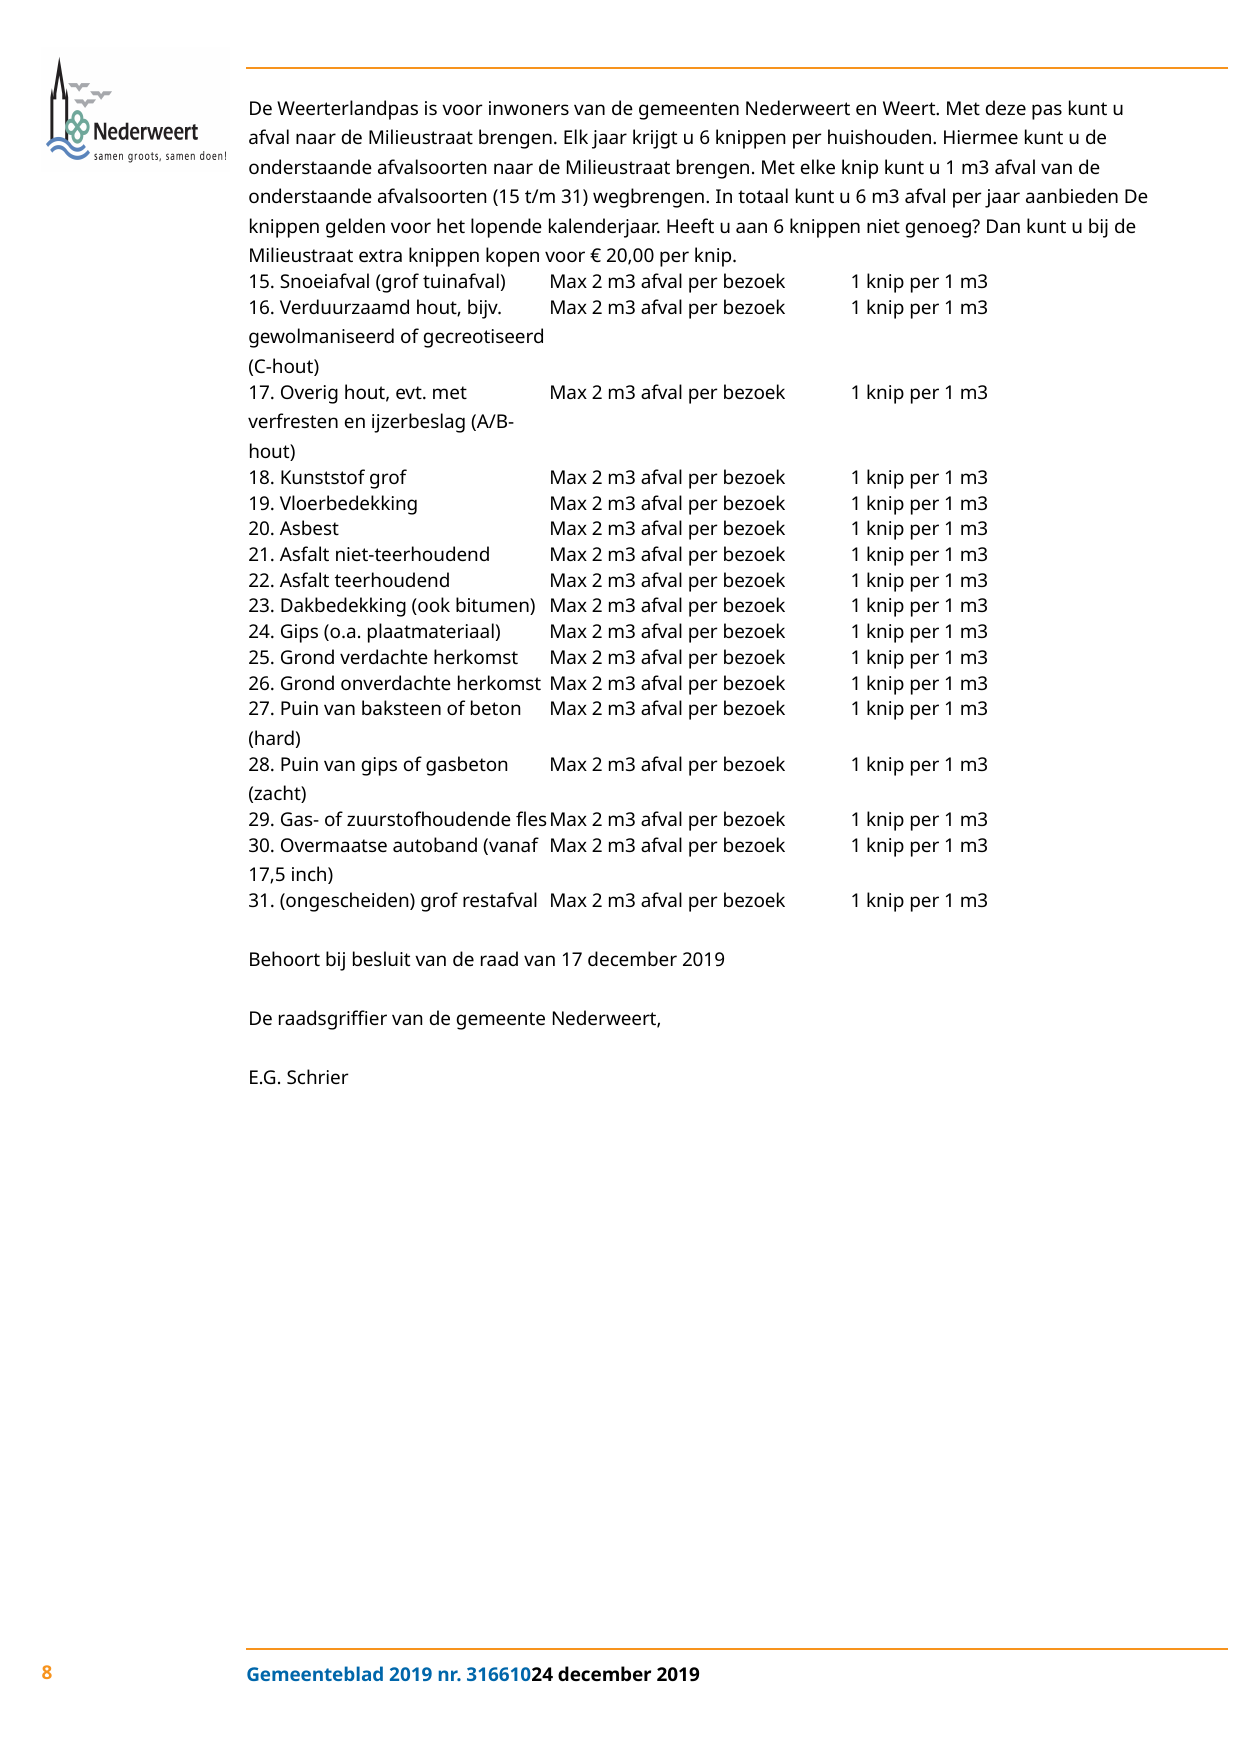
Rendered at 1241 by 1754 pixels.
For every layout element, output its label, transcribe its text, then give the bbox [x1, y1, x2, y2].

table_cell Max 2 m3 afval per bezoek [549, 644, 850, 670]
table_cell Max 2 m3 afval per bezoek [549, 269, 850, 294]
table_cell Max 2 m3 afval per bezoek [549, 806, 850, 832]
table_cell Max 2 m3 afval per bezoek [549, 670, 850, 696]
table_cell 1 knip per 1 m3 [850, 618, 1152, 644]
table_cell 1 knip per 1 m3 [850, 696, 1152, 751]
table_cell Max 2 m3 afval per bezoek [549, 515, 850, 541]
table_cell Max 2 m3 afval per bezoek [549, 490, 850, 515]
table_cell Max 2 m3 afval per bezoek [549, 294, 850, 379]
table_cell 23. Dakbedekking (ook bitumen) [248, 593, 549, 618]
table_cell 18. Kunststof grof [248, 464, 549, 490]
text De raadsgriffier van de gemeente Nederweert, [248, 1005, 1152, 1031]
table_cell 21. Asfalt niet-teerhoudend [248, 541, 549, 567]
table_cell 30. Overmaatse autoband (vanaf 17,5 inch) [248, 832, 549, 887]
table_cell 1 knip per 1 m3 [850, 644, 1152, 670]
table_cell 1 knip per 1 m3 [850, 832, 1152, 887]
table_cell 1 knip per 1 m3 [850, 294, 1152, 379]
table_cell Max 2 m3 afval per bezoek [549, 541, 850, 567]
table_cell De Weerterlandpas is voor inwoners van de gemeenten Nederweert en Weert. Met deze pas kunt u afval naar de Milieustraat brengen. Elk jaar krijgt u 6 knippen per huishouden. Hiermee kunt u de onderstaande afvalsoorten naar de Milieustraat brengen. Met elke knip kunt u 1 m3 afval van de onderstaande afvalsoorten (15 t/m 31) wegbrengen. In totaal kunt u 6 m3 afval per jaar aanbieden De knippen gelden voor het lopende kalenderjaar. Heeft u aan 6 knippen niet genoeg? Dan kunt u bij de Milieustraat extra knippen kopen voor € 20,00 per knip. [248, 95, 1152, 268]
table_cell 1 knip per 1 m3 [850, 541, 1152, 567]
table_cell 16. Verduurzaamd hout, bijv. gewolmaniseerd of gecreotiseerd (C-hout) [248, 294, 549, 379]
table_cell Max 2 m3 afval per bezoek [549, 379, 850, 464]
table_cell Max 2 m3 afval per bezoek [549, 567, 850, 593]
table_cell 1 knip per 1 m3 [850, 490, 1152, 515]
table_cell 26. Grond onverdachte herkomst [248, 670, 549, 696]
table_cell 1 knip per 1 m3 [850, 887, 1152, 913]
table_cell 1 knip per 1 m3 [850, 567, 1152, 593]
table_cell Max 2 m3 afval per bezoek [549, 593, 850, 618]
text Behoort bij besluit van de raad van 17 december 2019 [248, 946, 1152, 971]
table_cell Max 2 m3 afval per bezoek [549, 618, 850, 644]
table_cell 1 knip per 1 m3 [850, 269, 1152, 294]
table_cell 1 knip per 1 m3 [850, 464, 1152, 490]
text E.G. Schrier [248, 1064, 1152, 1090]
table_cell 27. Puin van baksteen of beton (hard) [248, 696, 549, 751]
table_cell 24. Gips (o.a. plaatmateriaal) [248, 618, 549, 644]
table_cell 1 knip per 1 m3 [850, 515, 1152, 541]
table_cell 28. Puin van gips of gasbeton (zacht) [248, 751, 549, 806]
table_cell 1 knip per 1 m3 [850, 806, 1152, 832]
table_cell Max 2 m3 afval per bezoek [549, 887, 850, 913]
table_cell 31. (ongescheiden) grof restafval [248, 887, 549, 913]
table_cell 1 knip per 1 m3 [850, 379, 1152, 464]
table_cell Max 2 m3 afval per bezoek [549, 696, 850, 751]
picture [41, 47, 231, 172]
table_cell 1 knip per 1 m3 [850, 593, 1152, 618]
table_cell 22. Asfalt teerhoudend [248, 567, 549, 593]
table_cell 19. Vloerbedekking [248, 490, 549, 515]
table_cell 17. Overig hout, evt. met verfresten en ijzerbeslag (A/B-hout) [248, 379, 549, 464]
table_cell Max 2 m3 afval per bezoek [549, 464, 850, 490]
table_cell 1 knip per 1 m3 [850, 670, 1152, 696]
table_cell 29. Gas- of zuurstofhoudende fles [248, 806, 549, 832]
table_cell 1 knip per 1 m3 [850, 751, 1152, 806]
table_cell 20. Asbest [248, 515, 549, 541]
table_cell 25. Grond verdachte herkomst [248, 644, 549, 670]
table_cell Max 2 m3 afval per bezoek [549, 832, 850, 887]
table_cell Max 2 m3 afval per bezoek [549, 751, 850, 806]
table_cell 15. Snoeiafval (grof tuinafval) [248, 269, 549, 294]
